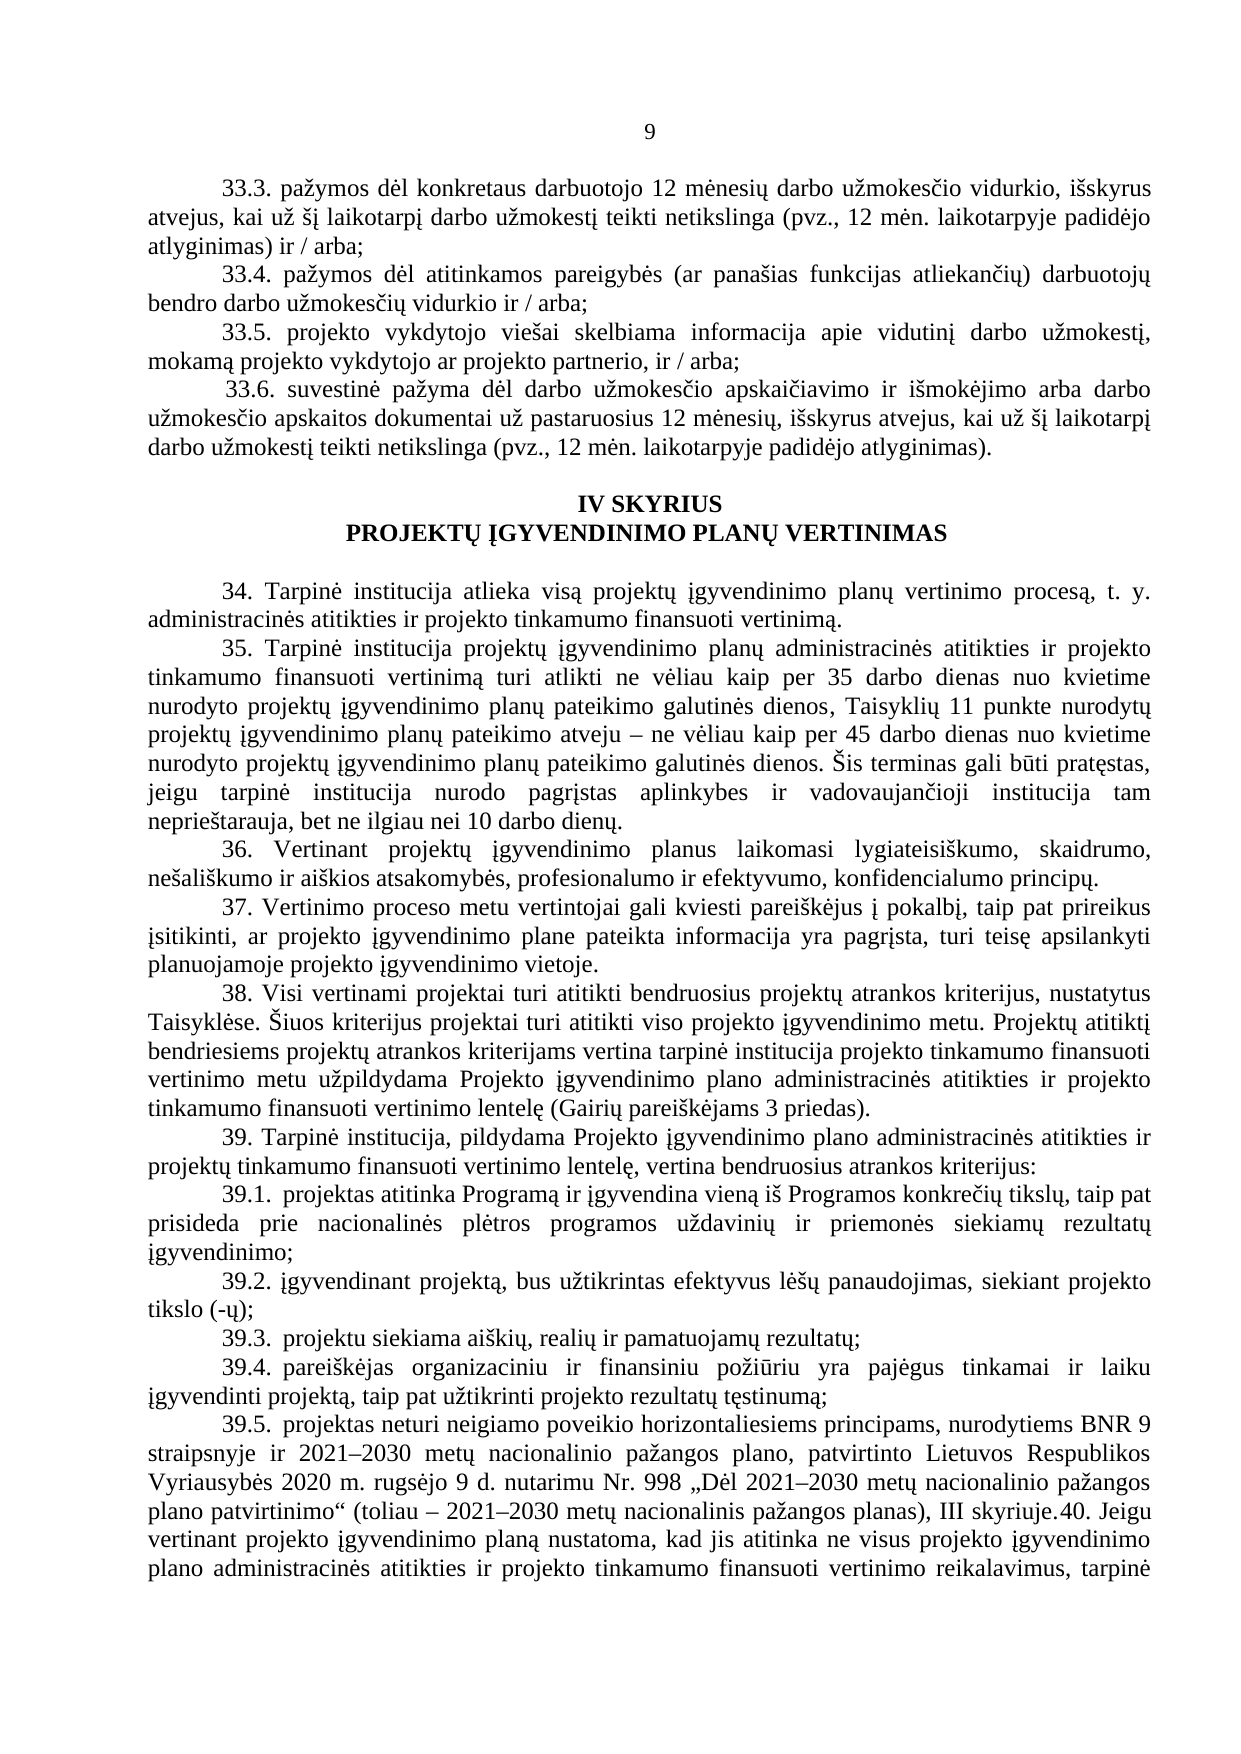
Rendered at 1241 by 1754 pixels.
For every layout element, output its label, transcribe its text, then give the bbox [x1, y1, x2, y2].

text 33.3. pažymos dėl konkretaus darbuotojo 12 mėnesių darbo užmokesčio vidurkio, išskyrus atvejus, kai už šį laikotarpį darbo užmokestį teikti netikslinga (pvz., 12 mėn. laikotarpyje padidėjo atlyginimas) ir / arba; [148, 173, 1152, 259]
text 33.5. projekto vykdytojo viešai skelbiama informacija apie vidutinį darbo užmokestį, mokamą projekto vykdytojo ar projekto partnerio, ir / arba; [148, 317, 1152, 374]
text 39.1. projektas atitinka Programą ir įgyvendina vieną iš Programos konkrečių tikslų, taip pat prisideda prie nacionalinės plėtros programos uždavinių ir priemonės siekiamų rezultatų įgyvendinimo; [148, 1179, 1152, 1266]
text 39.3. projektu siekiama aiškių, realių ir pamatuojamų rezultatų; [148, 1323, 1152, 1352]
text 36. Vertinant projektų įgyvendinimo planus laikomasi lygiateisiškumo, skaidrumo, nešališkumo ir aiškios atsakomybės, profesionalumo ir efektyvumo, konfidencialumo principų. [148, 834, 1152, 892]
text IV SKYRIUS [148, 489, 1152, 518]
text 38. Visi vertinami projektai turi atitikti bendruosius projektų atrankos kriterijus, nustatytus Taisyklėse. Šiuos kriterijus projektai turi atitikti viso projekto įgyvendinimo metu. Projektų atitiktį bendriesiems projektų atrankos kriterijams vertina tarpinė institucija projekto tinkamumo finansuoti vertinimo metu užpildydama Projekto įgyvendinimo plano administracinės atitikties ir projekto tinkamumo finansuoti vertinimo lentelę (Gairių pareiškėjams 3 priedas). [148, 978, 1152, 1122]
text PROJEKTŲ ĮGYVENDINIMO PLANŲ VERTINIMAS [148, 518, 1152, 547]
text 37. Vertinimo proceso metu vertintojai gali kviesti pareiškėjus į pokalbį, taip pat prireikus įsitikinti, ar projekto įgyvendinimo plane pateikta informacija yra pagrįsta, turi teisę apsilankyti planuojamoje projekto įgyvendinimo vietoje. [148, 892, 1152, 978]
text 35. Tarpinė institucija projektų įgyvendinimo planų administracinės atitikties ir projekto tinkamumo finansuoti vertinimą turi atlikti ne vėliau kaip per 35 darbo dienas nuo kvietime nurodyto projektų įgyvendinimo planų pateikimo galutinės dienos, Taisyklių 11 punkte nurodytų projektų įgyvendinimo planų pateikimo atveju – ne vėliau kaip per 45 darbo dienas nuo kvietime nurodyto projektų įgyvendinimo planų pateikimo galutinės dienos. Šis terminas gali būti pratęstas, jeigu tarpinė institucija nurodo pagrįstas aplinkybes ir vadovaujančioji institucija tam neprieštarauja, bet ne ilgiau nei 10 darbo dienų. [148, 633, 1152, 834]
text 39.4. pareiškėjas organizaciniu ir finansiniu požiūriu yra pajėgus tinkamai ir laiku įgyvendinti projektą, taip pat užtikrinti projekto rezultatų tęstinumą; [148, 1352, 1152, 1409]
text 39.2. įgyvendinant projektą, bus užtikrintas efektyvus lėšų panaudojimas, siekiant projekto tikslo (-ų); [148, 1266, 1152, 1323]
text 33.4. pažymos dėl atitinkamos pareigybės (ar panašias funkcijas atliekančių) darbuotojų bendro darbo užmokesčių vidurkio ir / arba; [148, 259, 1152, 317]
text 34. Tarpinė institucija atlieka visą projektų įgyvendinimo planų vertinimo procesą, t. y. administracinės atitikties ir projekto tinkamumo finansuoti vertinimą. [148, 576, 1152, 633]
text 33.6. suvestinė pažyma dėl darbo užmokesčio apskaičiavimo ir išmokėjimo arba darbo užmokesčio apskaitos dokumentai už pastaruosius 12 mėnesių, išskyrus atvejus, kai už šį laikotarpį darbo užmokestį teikti netikslinga (pvz., 12 mėn. laikotarpyje padidėjo atlyginimas). [148, 374, 1152, 461]
text 39.5. projektas neturi neigiamo poveikio horizontaliesiems principams, nurodytiems BNR 9 straipsnyje ir 2021–2030 metų nacionalinio pažangos plano, patvirtinto Lietuvos Respublikos Vyriausybės 2020 m. rugsėjo 9 d. nutarimu Nr. 998 „Dėl 2021–2030 metų nacionalinio pažangos plano patvirtinimo“ (toliau – 2021–2030 metų nacionalinis pažangos planas), III skyriuje.40. Jeigu vertinant projekto įgyvendinimo planą nustatoma, kad jis atitinka ne visus projekto įgyvendinimo plano administracinės atitikties ir projekto tinkamumo finansuoti vertinimo reikalavimus, tarpinė [148, 1409, 1152, 1582]
text 39. Tarpinė institucija, pildydama Projekto įgyvendinimo plano administracinės atitikties ir projektų tinkamumo finansuoti vertinimo lentelę, vertina bendruosius atrankos kriterijus: [148, 1122, 1152, 1179]
